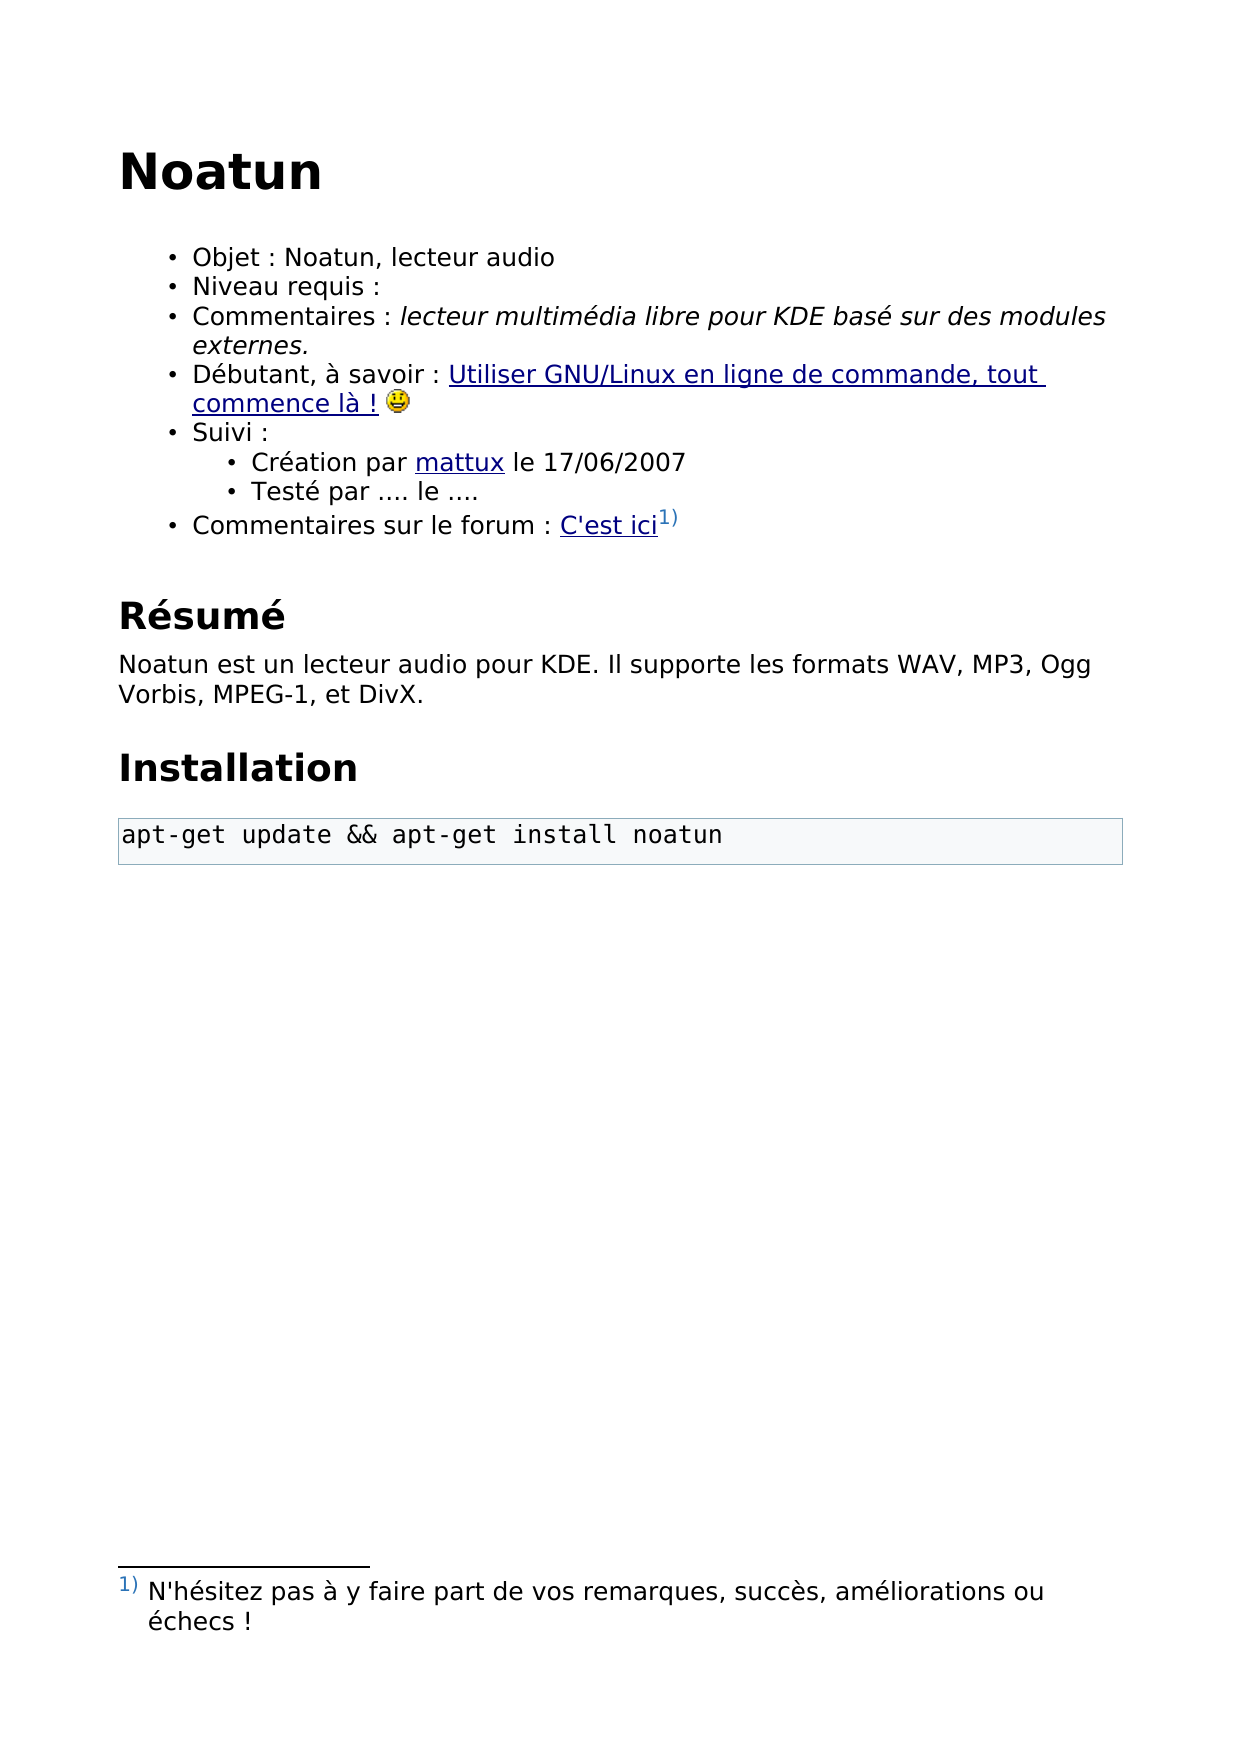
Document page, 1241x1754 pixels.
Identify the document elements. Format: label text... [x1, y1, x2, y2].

table_header apt-get update && apt-get install noatun [119, 819, 1122, 864]
list Objet : Noatun, lecteur audio [177, 243, 1122, 272]
list N'hésitez pas à y faire part de vos remarques, succès, améliorations ou échecs ! [118, 1573, 1122, 1636]
text Noatun est un lecteur audio pour KDE. Il supporte les formats WAV, MP3, Ogg Vorbis, MPEG-1, et DivX. [118, 651, 1122, 709]
list Testé par .... le .... [236, 477, 1122, 506]
subtitle Résumé [118, 594, 1122, 638]
list Niveau requis : [177, 272, 1122, 302]
list Commentaires sur le forum : C'est ici [177, 506, 1122, 540]
list Suivi : [177, 418, 1122, 448]
list Débutant, à savoir : Utiliser GNU/Linux en ligne de commande, tout commence là ! [177, 360, 1122, 418]
subtitle Noatun [118, 143, 1122, 201]
subtitle Installation [118, 747, 1122, 790]
list Création par mattux le 17/06/2007 [236, 448, 1122, 477]
list Commentaires : lecteur multimédia libre pour KDE basé sur des modules externes. [177, 302, 1122, 360]
picture [386, 389, 410, 413]
